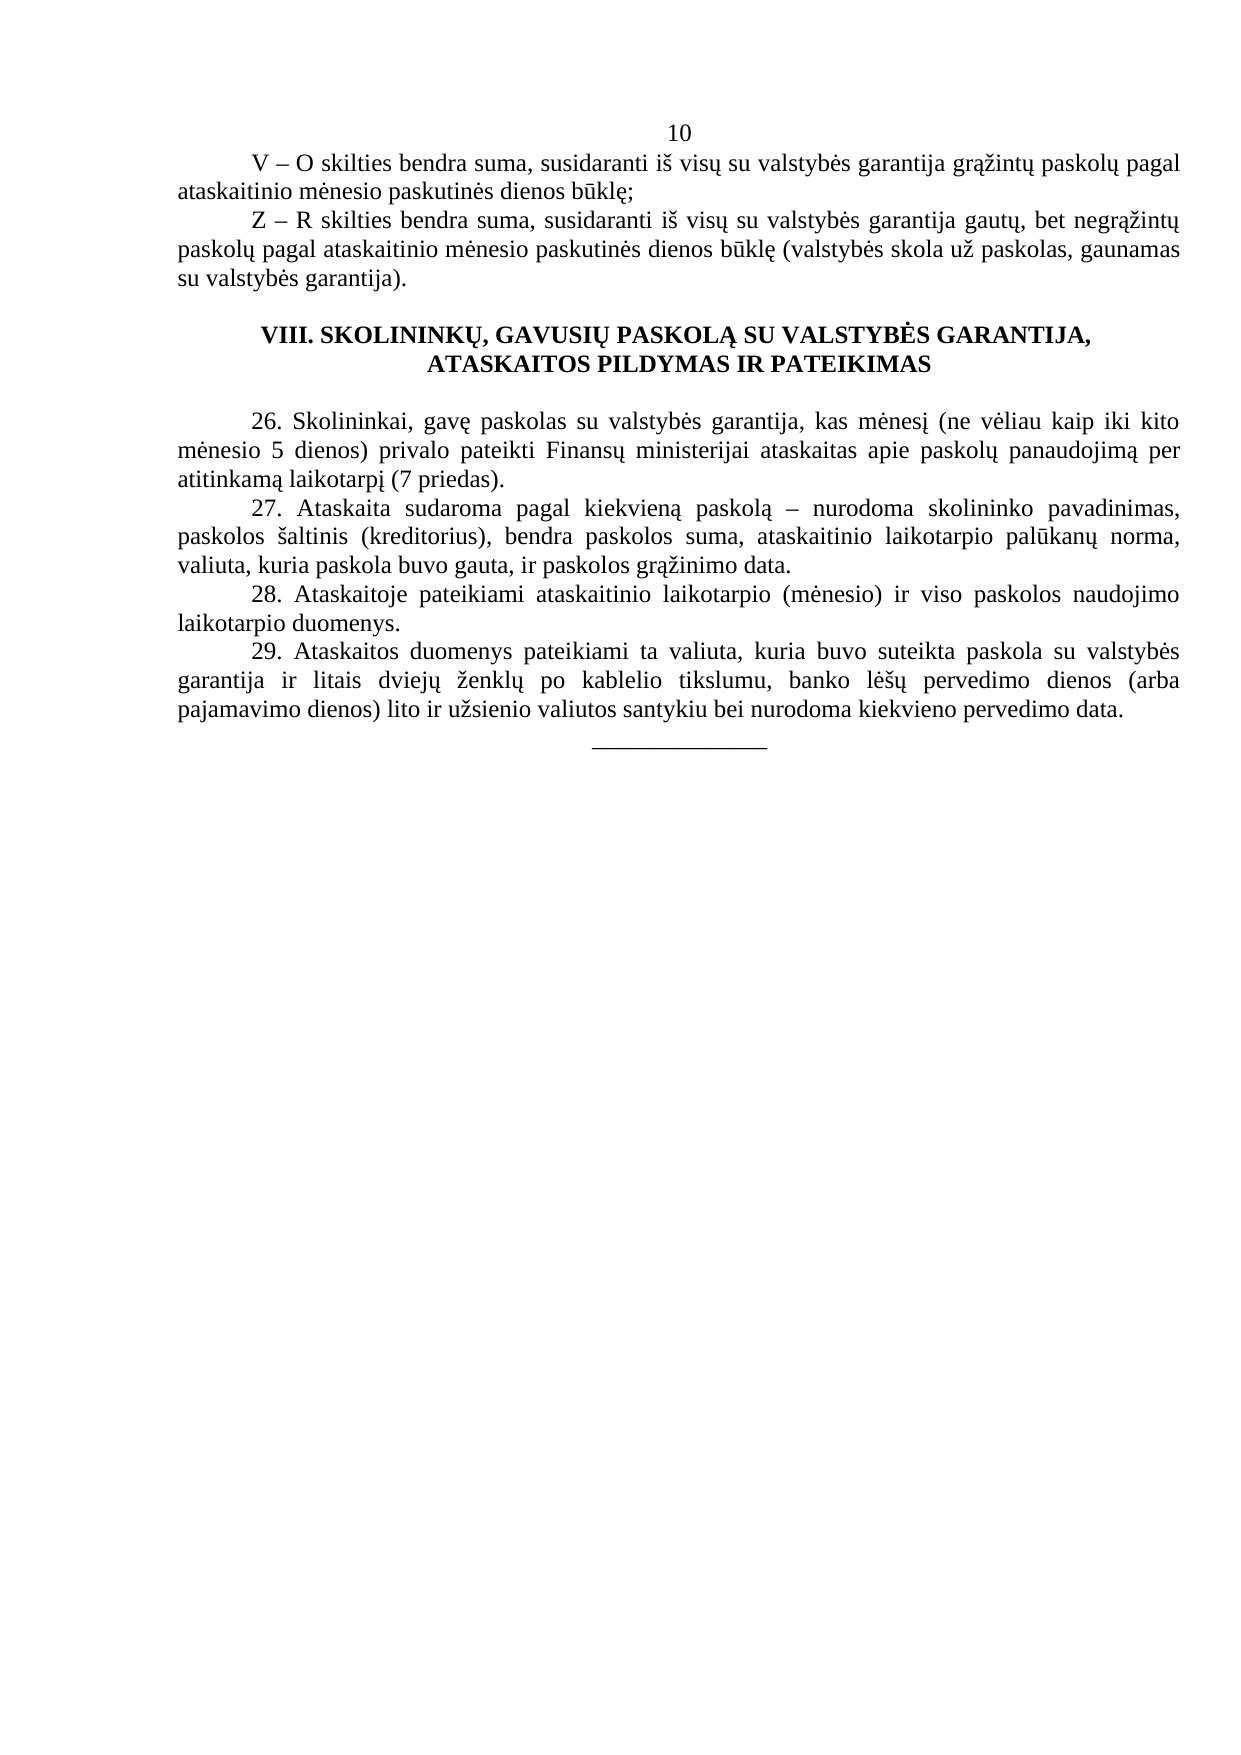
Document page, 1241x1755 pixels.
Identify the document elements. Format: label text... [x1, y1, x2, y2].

text 29. Ataskaitos duomenys pateikiami ta valiuta, kuria buvo suteikta paskola su valstybės garantija ir litais dviejų ženklų po kablelio tikslumu, banko lėšų pervedimo dienos (arba pajamavimo dienos) lito ir užsienio valiutos santykiu bei nurodoma kiekvieno pervedimo data. [177, 636, 1181, 723]
text Z – R skilties bendra suma, susidaranti iš visų su valstybės garantija gautų, bet negrąžintų paskolų pagal ataskaitinio mėnesio paskutinės dienos būklę (valstybės skola už paskolas, gaunamas su valstybės garantija). [177, 205, 1181, 291]
text 28. Ataskaitoje pateikiami ataskaitinio laikotarpio (mėnesio) ir viso paskolos naudojimo laikotarpio duomenys. [177, 579, 1181, 636]
text ATASKAITOS PILDYMAS IR PATEIKIMAS [177, 349, 1181, 378]
text ______________ [177, 723, 1181, 751]
text VIII. SKOLININKŲ, GAVUSIŲ PASKOLĄ SU VALSTYBĖS GARANTIJA, [177, 320, 1181, 349]
text V – O skilties bendra suma, susidaranti iš visų su valstybės garantija grąžintų paskolų pagal ataskaitinio mėnesio paskutinės dienos būklę; [177, 148, 1181, 205]
text 27. Ataskaita sudaroma pagal kiekvieną paskolą – nurodoma skolininko pavadinimas, paskolos šaltinis (kreditorius), bendra paskolos suma, ataskaitinio laikotarpio palūkanų norma, valiuta, kuria paskola buvo gauta, ir paskolos grąžinimo data. [177, 493, 1181, 579]
text 26. Skolininkai, gavę paskolas su valstybės garantija, kas mėnesį (ne vėliau kaip iki kito mėnesio 5 dienos) privalo pateikti Finansų ministerijai ataskaitas apie paskolų panaudojimą per atitinkamą laikotarpį (7 priedas). [177, 406, 1181, 493]
